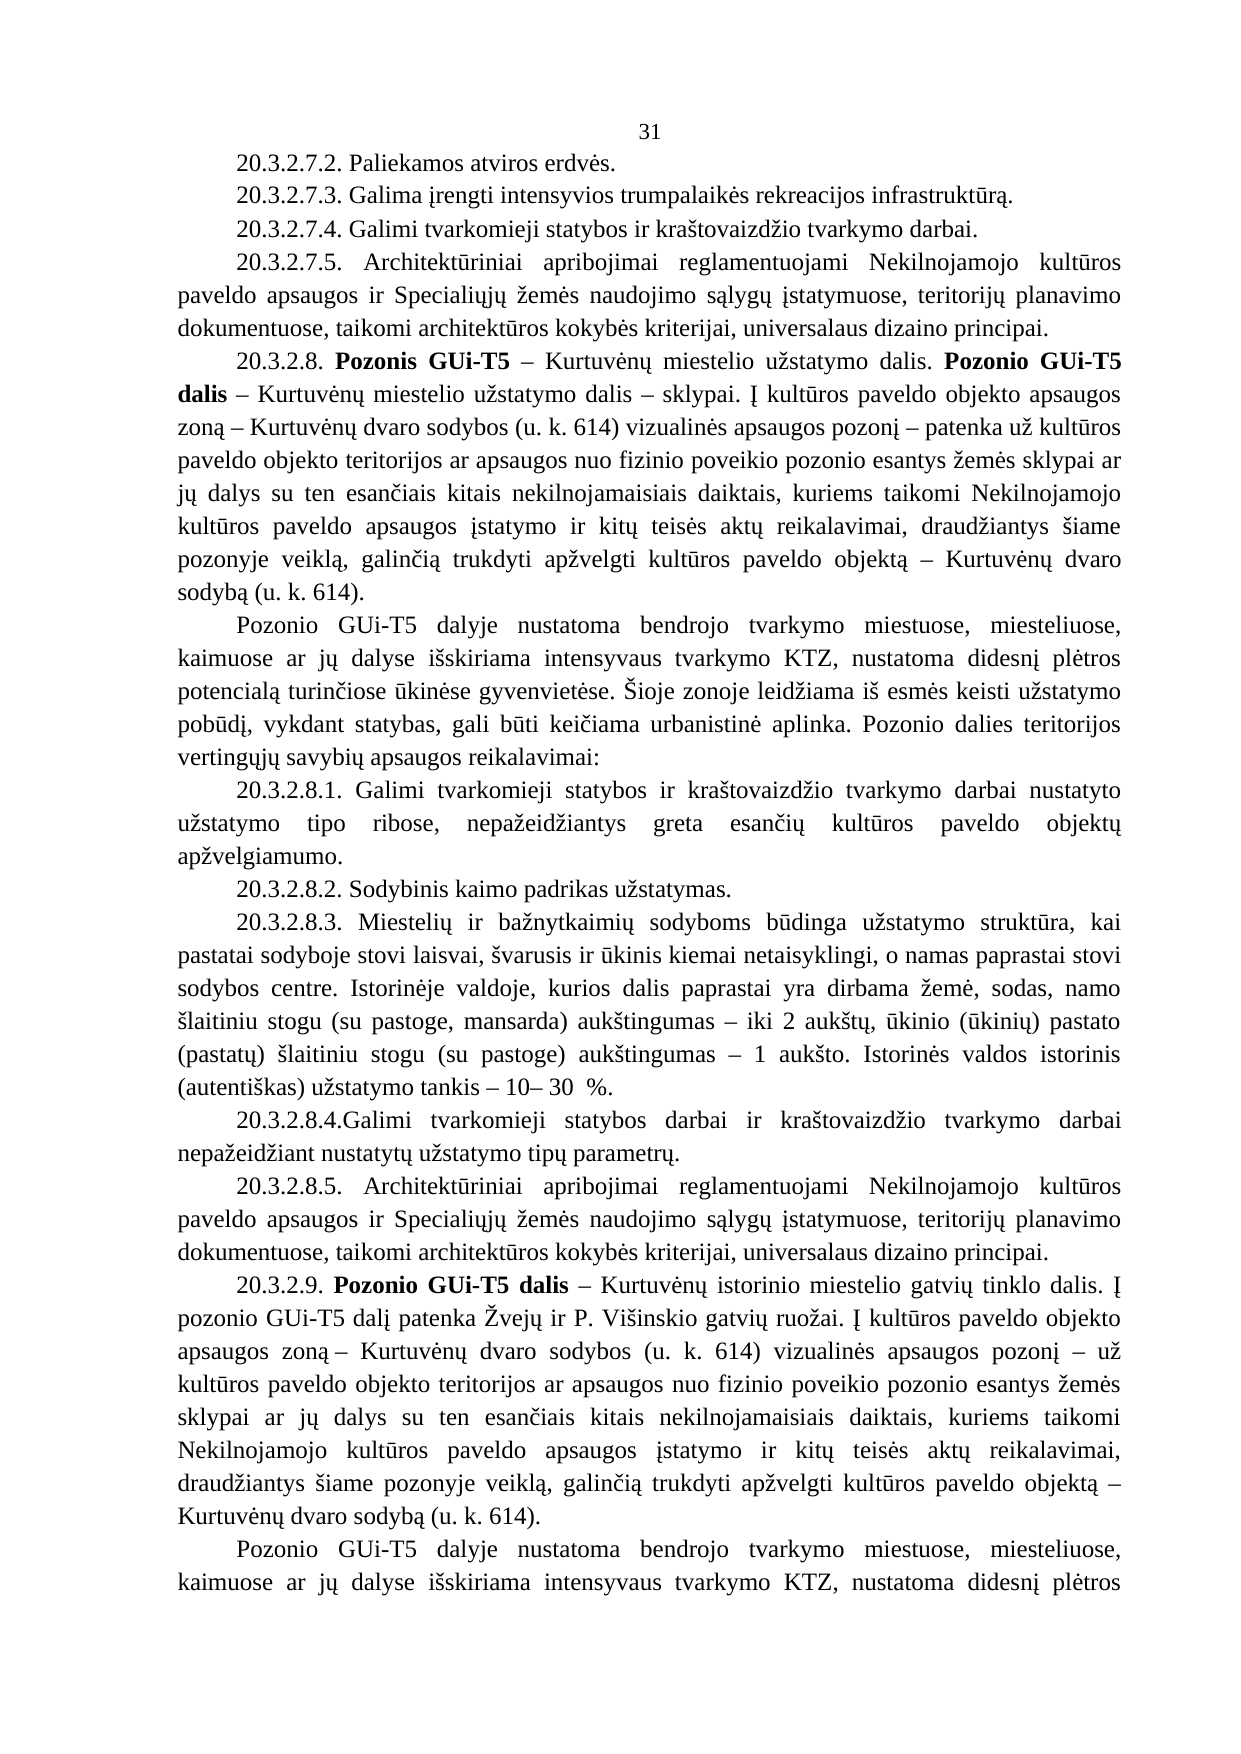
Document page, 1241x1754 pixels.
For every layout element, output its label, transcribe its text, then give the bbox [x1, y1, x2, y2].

text 20.3.2.8.1. Galimi tvarkomieji statybos ir kraštovaizdžio tvarkymo darbai nustatyto užstatymo tipo ribose, nepažeidžiantys greta esančių kultūros paveldo objektų apžvelgiamumo. [177, 775, 1122, 870]
text 20.3.2.8.5. Architektūriniai apribojimai reglamentuojami Nekilnojamojo kultūros paveldo apsaugos ir Specialiųjų žemės naudojimo sąlygų įstatymuose, teritorijų planavimo dokumentuose, taikomi architektūros kokybės kriterijai, universalaus dizaino principai. [177, 1171, 1122, 1266]
text 20.3.2.9. Pozonio GUi-T5 dalis – Kurtuvėnų istorinio miestelio gatvių tinklo dalis. Į pozonio GUi-T5 dalį patenka Žvejų ir P. Višinskio gatvių ruožai. Į kultūros paveldo objekto apsaugos zoną – Kurtuvėnų dvaro sodybos (u. k. 614) vizualinės apsaugos pozonį – už kultūros paveldo objekto teritorijos ar apsaugos nuo fizinio poveikio pozonio esantys žemės sklypai ar jų dalys su ten esančiais kitais nekilnojamaisiais daiktais, kuriems taikomi Nekilnojamojo kultūros paveldo apsaugos įstatymo ir kitų teisės aktų reikalavimai, draudžiantys šiame pozonyje veiklą, galinčią trukdyti apžvelgti kultūros paveldo objektą – Kurtuvėnų dvaro sodybą (u. k. 614). [177, 1270, 1122, 1530]
text 20.3.2.8. Pozonis GUi-T5 – Kurtuvėnų miestelio užstatymo dalis. Pozonio GUi-T5 dalis – Kurtuvėnų miestelio užstatymo dalis – sklypai. Į kultūros paveldo objekto apsaugos zoną – Kurtuvėnų dvaro sodybos (u. k. 614) vizualinės apsaugos pozonį – patenka už kultūros paveldo objekto teritorijos ar apsaugos nuo fizinio poveikio pozonio esantys žemės sklypai ar jų dalys su ten esančiais kitais nekilnojamaisiais daiktais, kuriems taikomi Nekilnojamojo kultūros paveldo apsaugos įstatymo ir kitų teisės aktų reikalavimai, draudžiantys šiame pozonyje veiklą, galinčią trukdyti apžvelgti kultūros paveldo objektą – Kurtuvėnų dvaro sodybą (u. k. 614). [177, 346, 1122, 606]
text 20.3.2.7.3. Galima įrengti intensyvios trumpalaikės rekreacijos infrastruktūrą. [177, 181, 1122, 209]
text 20.3.2.8.4.Galimi tvarkomieji statybos darbai ir kraštovaizdžio tvarkymo darbai nepažeidžiant nustatytų užstatymo tipų parametrų. [177, 1105, 1122, 1167]
text 20.3.2.7.5. Architektūriniai apribojimai reglamentuojami Nekilnojamojo kultūros paveldo apsaugos ir Specialiųjų žemės naudojimo sąlygų įstatymuose, teritorijų planavimo dokumentuose, taikomi architektūros kokybės kriterijai, universalaus dizaino principai. [177, 247, 1122, 341]
text 20.3.2.8.2. Sodybinis kaimo padrikas užstatymas. [236, 874, 1122, 903]
text Pozonio GUi-T5 dalyje nustatoma bendrojo tvarkymo miestuose, miesteliuose, kaimuose ar jų dalyse išskiriama intensyvaus tvarkymo KTZ, nustatoma didesnį plėtros [177, 1534, 1122, 1596]
text 20.3.2.7.4. Galimi tvarkomieji statybos ir kraštovaizdžio tvarkymo darbai. [236, 214, 1122, 242]
text 20.3.2.8.3. Miestelių ir bažnytkaimių sodyboms būdinga užstatymo struktūra, kai pastatai sodyboje stovi laisvai, švarusis ir ūkinis kiemai netaisyklingi, o namas paprastai stovi sodybos centre. Istorinėje valdoje, kurios dalis paprastai yra dirbama žemė, sodas, namo šlaitiniu stogu (su pastoge, mansarda) aukštingumas – iki 2 aukštų, ūkinio (ūkinių) pastato (pastatų) šlaitiniu stogu (su pastoge) aukštingumas – 1 aukšto. Istorinės valdos istorinis (autentiškas) užstatymo tankis – 10– 30 %. [177, 907, 1122, 1101]
text 20.3.2.7.2. Paliekamos atviros erdvės. [236, 148, 1122, 176]
text Pozonio GUi-T5 dalyje nustatoma bendrojo tvarkymo miestuose, miesteliuose, kaimuose ar jų dalyse išskiriama intensyvaus tvarkymo KTZ, nustatoma didesnį plėtros potencialą turinčiose ūkinėse gyvenvietėse. Šioje zonoje leidžiama iš esmės keisti užstatymo pobūdį, vykdant statybas, gali būti keičiama urbanistinė aplinka. Pozonio dalies teritorijos vertingųjų savybių apsaugos reikalavimai: [177, 610, 1122, 771]
